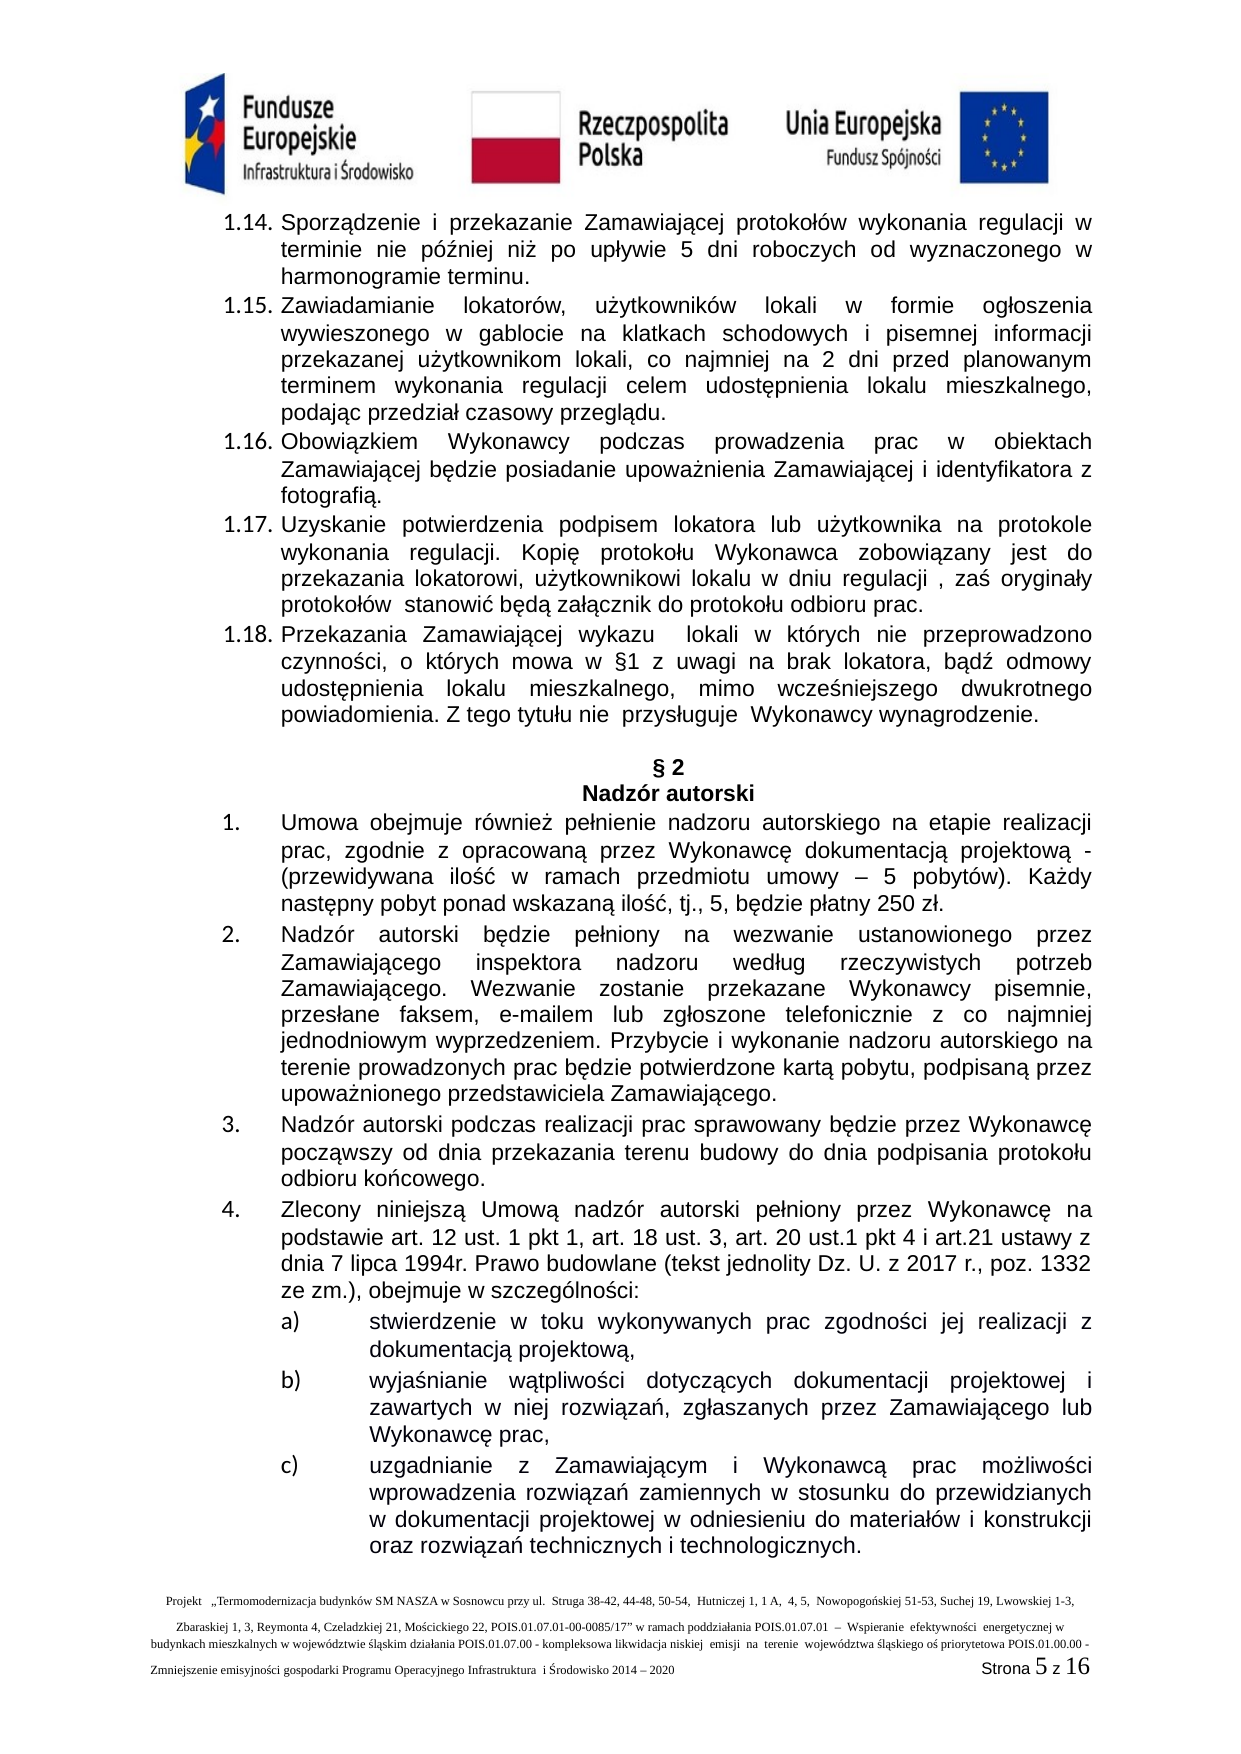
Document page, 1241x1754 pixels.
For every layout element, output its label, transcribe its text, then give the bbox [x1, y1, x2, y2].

list Uzyskanie potwierdzenia podpisem lokatora lub użytkownika na protokole wykonania regulacji. Kopię protokołu Wykonawca zobowiązany jest do przekazania lokatorowi, użytkownikowi lokalu w dniu regulacji , zaś oryginały protokołów stanowić będą załącznik do protokołu odbioru prac. [223, 508, 1093, 618]
list Sporządzenie i przekazanie Zamawiającej protokołów wykonania regulacji w terminie nie później niż po upływie 5 dni roboczych od wyznaczonego w harmonogramie terminu. [223, 206, 1093, 289]
list wyjaśnianie wątpliwości dotyczących dokumentacji projektowej i zawartych w niej rozwiązań, zgłaszanych przez Zamawiającego lub Wykonawcę prac, [281, 1364, 1093, 1447]
list Nadzór autorski będzie pełniony na wezwanie ustanowionego przez Zamawiającego inspektora nadzoru według rzeczywistych potrzeb Zamawiającego. Wezwanie zostanie przekazane Wykonawcy pisemnie, przesłane faksem, e-mailem lub zgłoszone telefonicznie z co najmniej jednodniowym wyprzedzeniem. Przybycie i wykonanie nadzoru autorskiego na terenie prowadzonych prac będzie potwierdzone kartą pobytu, podpisaną przez upoważnionego przedstawiciela Zamawiającego. [221, 918, 1093, 1107]
list uzgadnianie z Zamawiającym i Wykonawcą prac możliwości wprowadzenia rozwiązań zamiennych w stosunku do przewidzianych w dokumentacji projektowej w odniesieniu do materiałów i konstrukcji oraz rozwiązań technicznych i technologicznych. [281, 1449, 1093, 1558]
list Nadzór autorski podczas realizacji prac sprawowany będzie przez Wykonawcę począwszy od dnia przekazania terenu budowy do dnia podpisania protokołu odbioru końcowego. [221, 1108, 1093, 1192]
list stwierdzenie w toku wykonywanych prac zgodności jej realizacji z dokumentacją projektową, [281, 1305, 1093, 1362]
list Przekazania Zamawiającej wykazu lokali w których nie przeprowadzono czynności, o których mowa w §1 z uwagi na brak lokatora, bądź odmowy udostępnienia lokalu mieszkalnego, mimo wcześniejszego dwukrotnego powiadomienia. Z tego tytułu nie przysługuje Wykonawcy wynagrodzenie. [223, 618, 1093, 727]
text Nadzór autorski [244, 780, 1093, 806]
list Zlecony niniejszą Umową nadzór autorski pełniony przez Wykonawcę na podstawie art. 12 ust. 1 pkt 1, art. 18 ust. 3, art. 20 ust.1 pkt 4 i art.21 ustawy z dnia 7 lipca 1994r. Prawo budowlane (tekst jednolity Dz. U. z 2017 r., poz. 1332 ze zm.), obejmuje w szczególności: [221, 1193, 1093, 1303]
list Zawiadamianie lokatorów, użytkowników lokali w formie ogłoszenia wywieszonego w gablocie na klatkach schodowych i pisemnej informacji przekazanej użytkownikom lokali, co najmniej na 2 dni przed planowanym terminem wykonania regulacji celem udostępnienia lokalu mieszkalnego, podając przedział czasowy przeglądu. [223, 289, 1093, 425]
text § 2 [244, 754, 1093, 780]
list Umowa obejmuje również pełnienie nadzoru autorskiego na etapie realizacji prac, zgodnie z opracowaną przez Wykonawcę dokumentacją projektową - (przewidywana ilość w ramach przedmiotu umowy – 5 pobytów). Każdy następny pobyt ponad wskazaną ilość, tj., 5, będzie płatny 250 zł. [221, 806, 1093, 916]
list Obowiązkiem Wykonawcy podczas prowadzenia prac w obiektach Zamawiającej będzie posiadanie upoważnienia Zamawiającej i identyfikatora z fotografią. [223, 425, 1093, 508]
